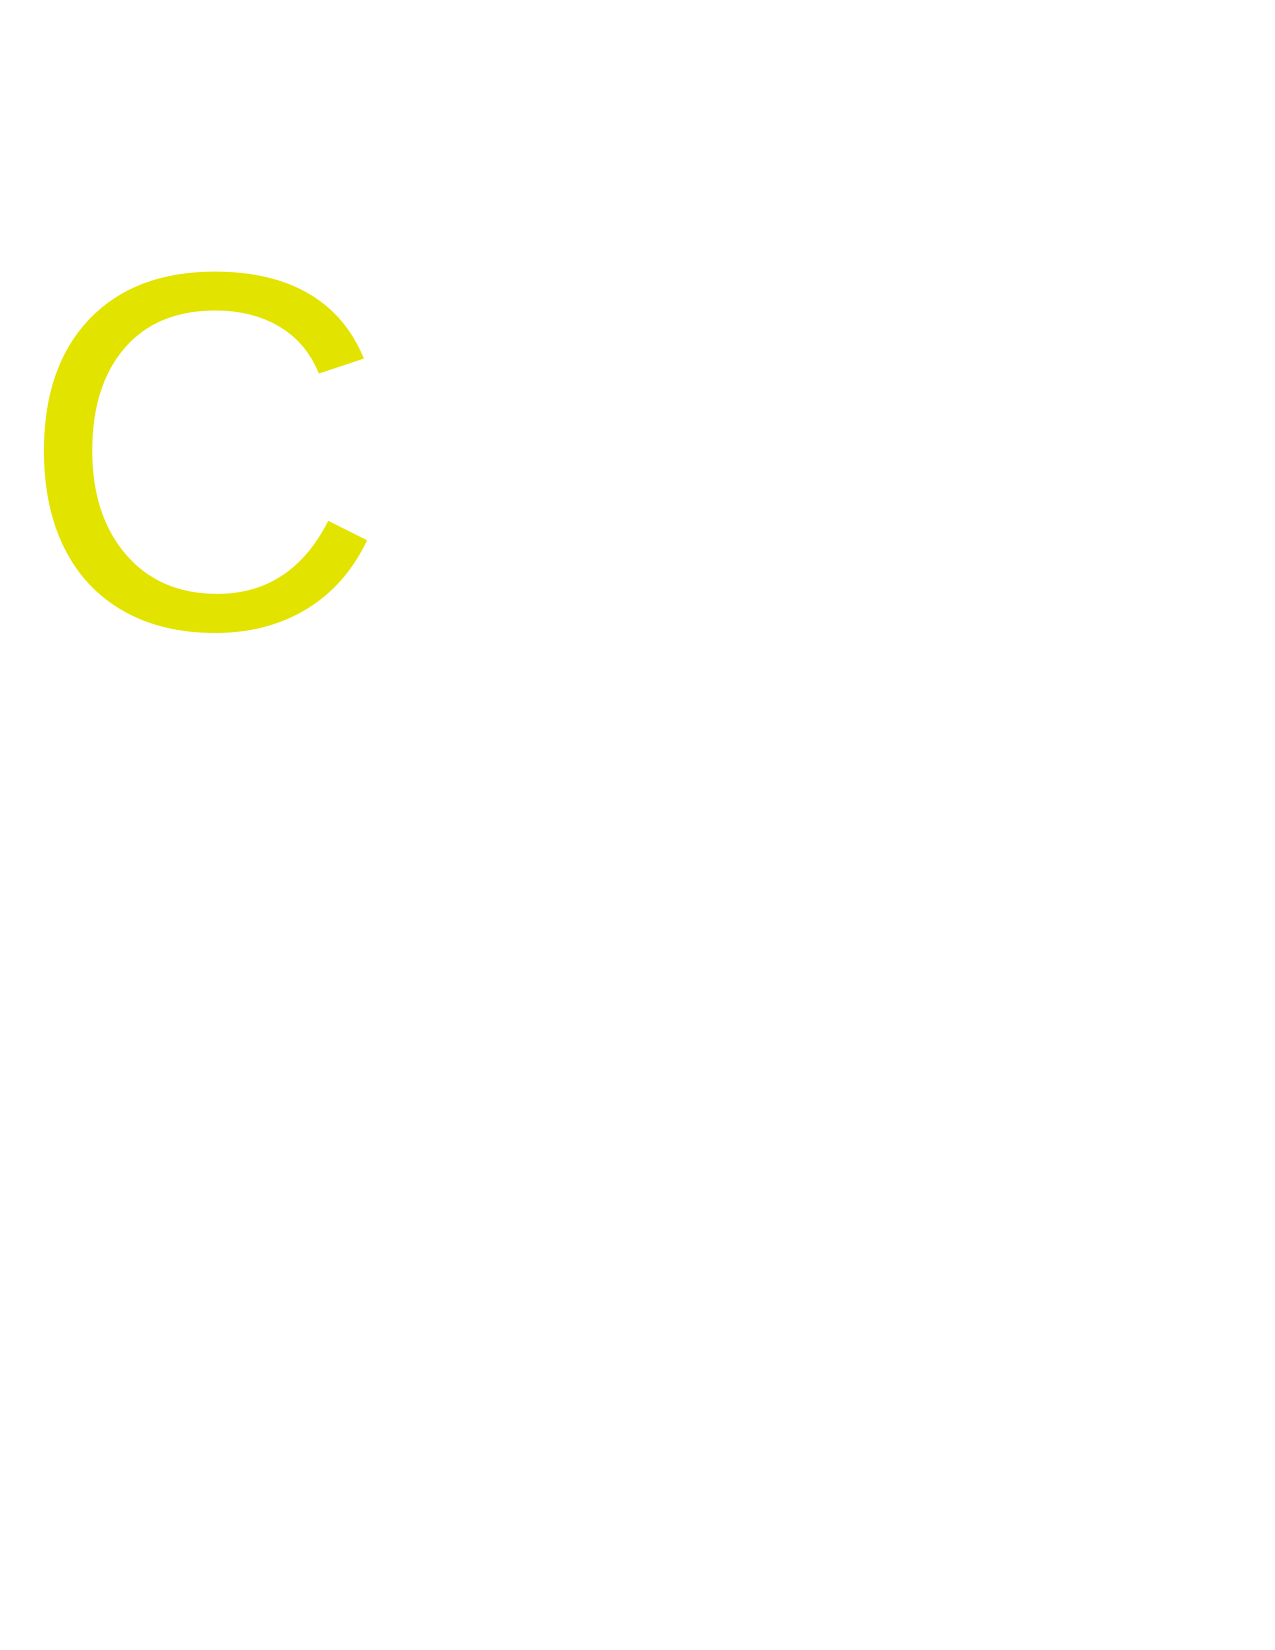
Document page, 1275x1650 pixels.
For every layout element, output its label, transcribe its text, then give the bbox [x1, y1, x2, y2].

text CCC CC C C C C C C C C C [18, 150, 111, 851]
text CCC CC C C C C C C C C C [92, 369, 111, 532]
